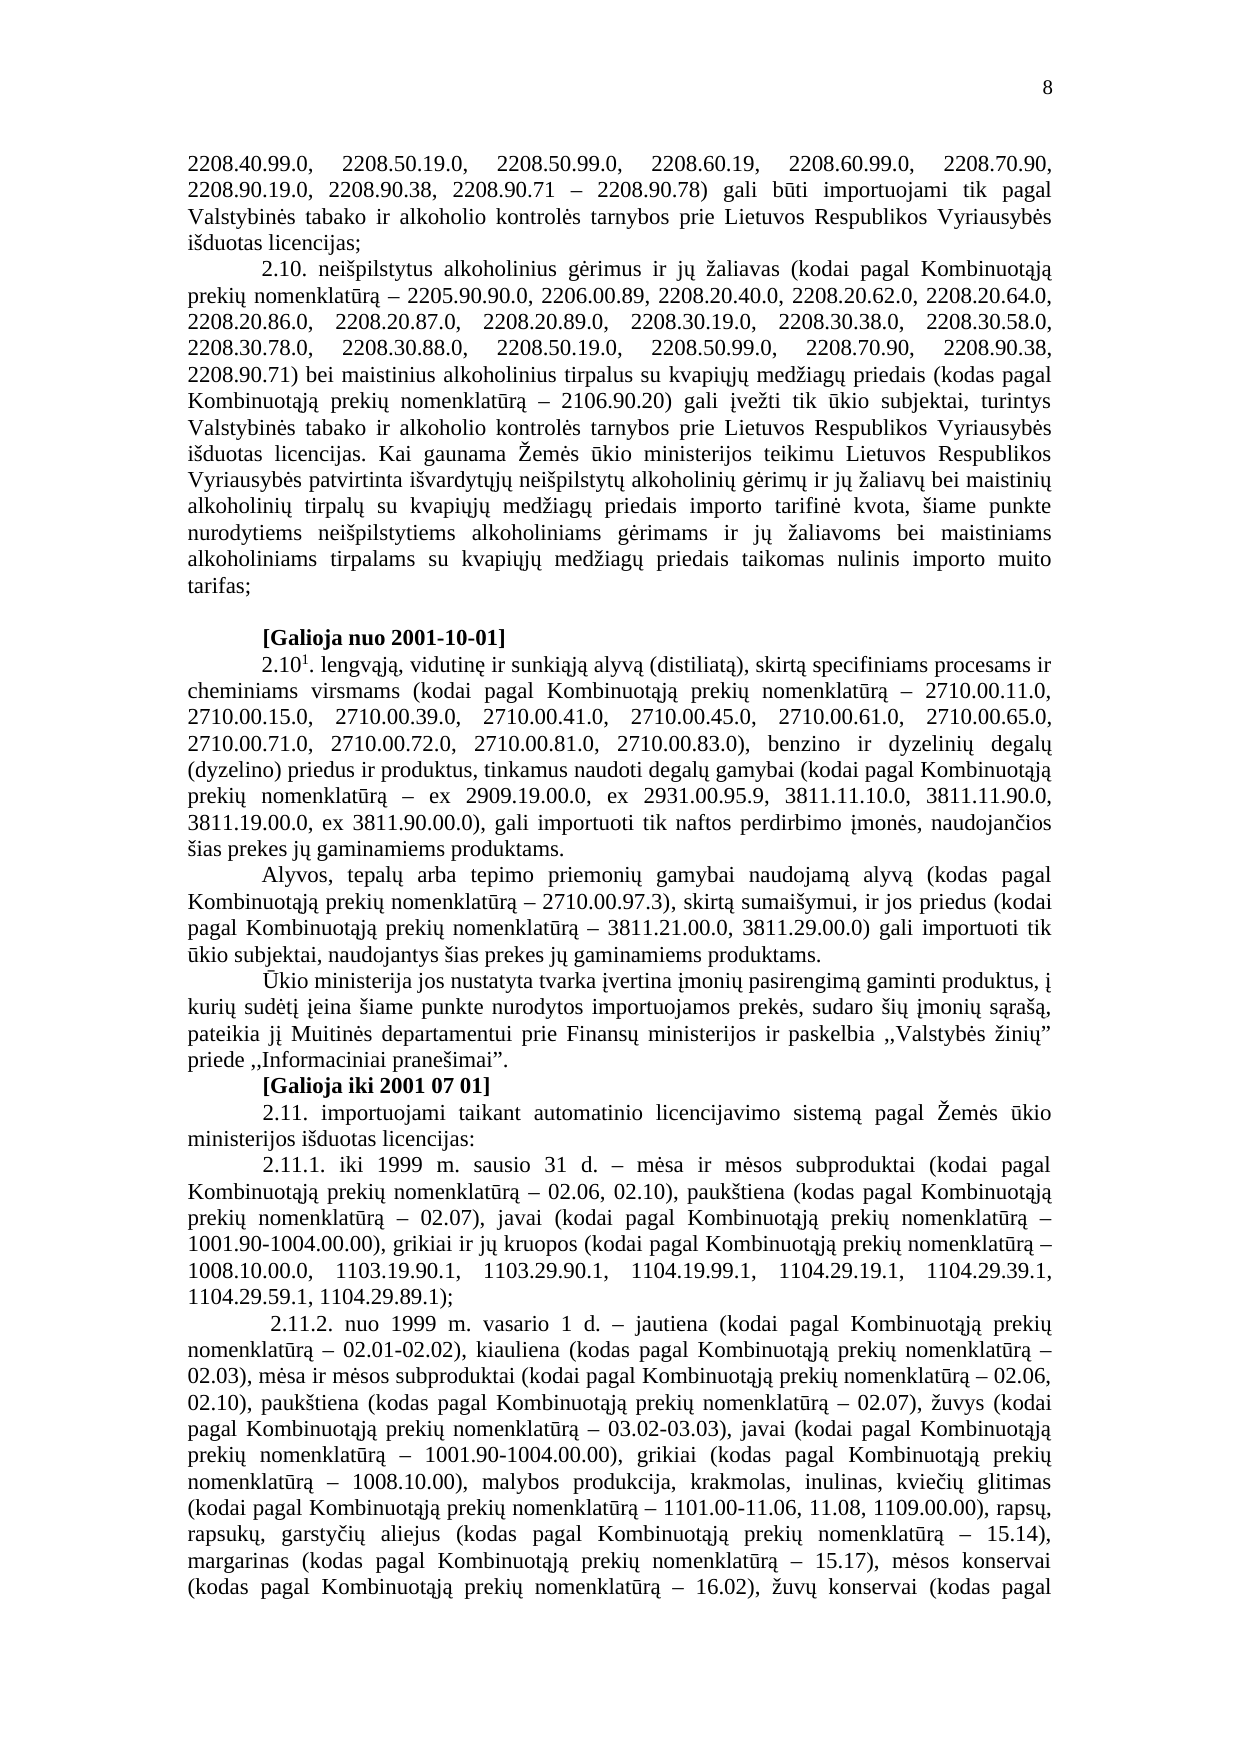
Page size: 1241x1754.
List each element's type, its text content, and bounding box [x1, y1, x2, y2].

text Alyvos, tepalų arba tepimo priemonių gamybai naudojamą alyvą (kodas pagal Kombinuotąją prekių nomenklatūrą – 2710.00.97.3), skirtą sumaišymui, ir jos priedus (kodai pagal Kombinuotąją prekių nomenklatūrą – 3811.21.00.0, 3811.29.00.0) gali importuoti tik ūkio subjektai, naudojantys šias prekes jų gaminamiems produktams. [187, 862, 1053, 967]
text 2.11.2. nuo 1999 m. vasario 1 d. – jautiena (kodai pagal Kombinuotąją prekių nomenklatūrą – 02.01-02.02), kiauliena (kodas pagal Kombinuotąją prekių nomenklatūrą – 02.03), mėsa ir mėsos subproduktai (kodai pagal Kombinuotąją prekių nomenklatūrą – 02.06, 02.10), paukštiena (kodas pagal Kombinuotąją prekių nomenklatūrą – 02.07), žuvys (kodai pagal Kombinuotąją prekių nomenklatūrą – 03.02-03.03), javai (kodai pagal Kombinuotąją prekių nomenklatūrą – 1001.90-1004.00.00), grikiai (kodas pagal Kombinuotąją prekių nomenklatūrą – 1008.10.00), malybos produkcija, krakmolas, inulinas, kviečių glitimas (kodai pagal Kombinuotąją prekių nomenklatūrą – 1101.00-11.06, 11.08, 1109.00.00), rapsų, rapsukų, garstyčių aliejus (kodas pagal Kombinuotąją prekių nomenklatūrą – 15.14), margarinas (kodas pagal Kombinuotąją prekių nomenklatūrą – 15.17), mėsos konservai (kodas pagal Kombinuotąją prekių nomenklatūrą – 16.02), žuvų konservai (kodas pagal [187, 1309, 1053, 1599]
text 2.101. lengvąją, vidutinę ir sunkiąją alyvą (distiliatą), skirtą specifiniams procesams ir cheminiams virsmams (kodai pagal Kombinuotąją prekių nomenklatūrą – 2710.00.11.0, 2710.00.15.0, 2710.00.39.0, 2710.00.41.0, 2710.00.45.0, 2710.00.61.0, 2710.00.65.0, 2710.00.71.0, 2710.00.72.0, 2710.00.81.0, 2710.00.83.0), benzino ir dyzelinių degalų (dyzelino) priedus ir produktus, tinkamus naudoti degalų gamybai (kodai pagal Kombinuotąją prekių nomenklatūrą – ex 2909.19.00.0, ex 2931.00.95.9, 3811.11.10.0, 3811.11.90.0, 3811.19.00.0, ex 3811.90.00.0), gali importuoti tik naftos perdirbimo įmonės, naudojančios šias prekes jų gaminamiems produktams. [187, 651, 1053, 862]
text 2.10. neišpilstytus alkoholinius gėrimus ir jų žaliavas (kodai pagal Kombinuotąją prekių nomenklatūrą – 2205.90.90.0, 2206.00.89, 2208.20.40.0, 2208.20.62.0, 2208.20.64.0, 2208.20.86.0, 2208.20.87.0, 2208.20.89.0, 2208.30.19.0, 2208.30.38.0, 2208.30.58.0, 2208.30.78.0, 2208.30.88.0, 2208.50.19.0, 2208.50.99.0, 2208.70.90, 2208.90.38, 2208.90.71) bei maistinius alkoholinius tirpalus su kvapiųjų medžiagų priedais (kodas pagal Kombinuotąją prekių nomenklatūrą – 2106.90.20) gali įvežti tik ūkio subjektai, turintys Valstybinės tabako ir alkoholio kontrolės tarnybos prie Lietuvos Respublikos Vyriausybės išduotas licencijas. Kai gaunama Žemės ūkio ministerijos teikimu Lietuvos Respublikos Vyriausybės patvirtinta išvardytųjų neišpilstytų alkoholinių gėrimų ir jų žaliavų bei maistinių alkoholinių tirpalų su kvapiųjų medžiagų priedais importo tarifinė kvota, šiame punkte nurodytiems neišpilstytiems alkoholiniams gėrimams ir jų žaliavoms bei maistiniams alkoholiniams tirpalams su kvapiųjų medžiagų priedais taikomas nulinis importo muito tarifas; [187, 255, 1053, 598]
text [Galioja iki 2001 07 01] [187, 1072, 1053, 1099]
text 2.11. importuojami taikant automatinio licencijavimo sistemą pagal Žemės ūkio ministerijos išduotas licencijas: [187, 1099, 1053, 1151]
text 2208.40.99.0, 2208.50.19.0, 2208.50.99.0, 2208.60.19, 2208.60.99.0, 2208.70.90, 2208.90.19.0, 2208.90.38, 2208.90.71 – 2208.90.78) gali būti importuojami tik pagal Valstybinės tabako ir alkoholio kontrolės tarnybos prie Lietuvos Respublikos Vyriausybės išduotas licencijas; [187, 150, 1053, 255]
text [Galioja nuo 2001-10-01] [187, 624, 1053, 651]
text Ūkio ministerija jos nustatyta tvarka įvertina įmonių pasirengimą gaminti produktus, į kurių sudėtį įeina šiame punkte nurodytos importuojamos prekės, sudaro šių įmonių sąrašą, pateikia jį Muitinės departamentui prie Finansų ministerijos ir paskelbia ,,Valstybės žinių” priede ,,Informaciniai pranešimai”. [187, 967, 1053, 1072]
text 2.11.1. iki 1999 m. sausio 31 d. – mėsa ir mėsos subproduktai (kodai pagal Kombinuotąją prekių nomenklatūrą – 02.06, 02.10), paukštiena (kodas pagal Kombinuotąją prekių nomenklatūrą – 02.07), javai (kodai pagal Kombinuotąją prekių nomenklatūrą – 1001.90-1004.00.00), grikiai ir jų kruopos (kodai pagal Kombinuotąją prekių nomenklatūrą – 1008.10.00.0, 1103.19.90.1, 1103.29.90.1, 1104.19.99.1, 1104.29.19.1, 1104.29.39.1, 1104.29.59.1, 1104.29.89.1); [187, 1151, 1053, 1309]
